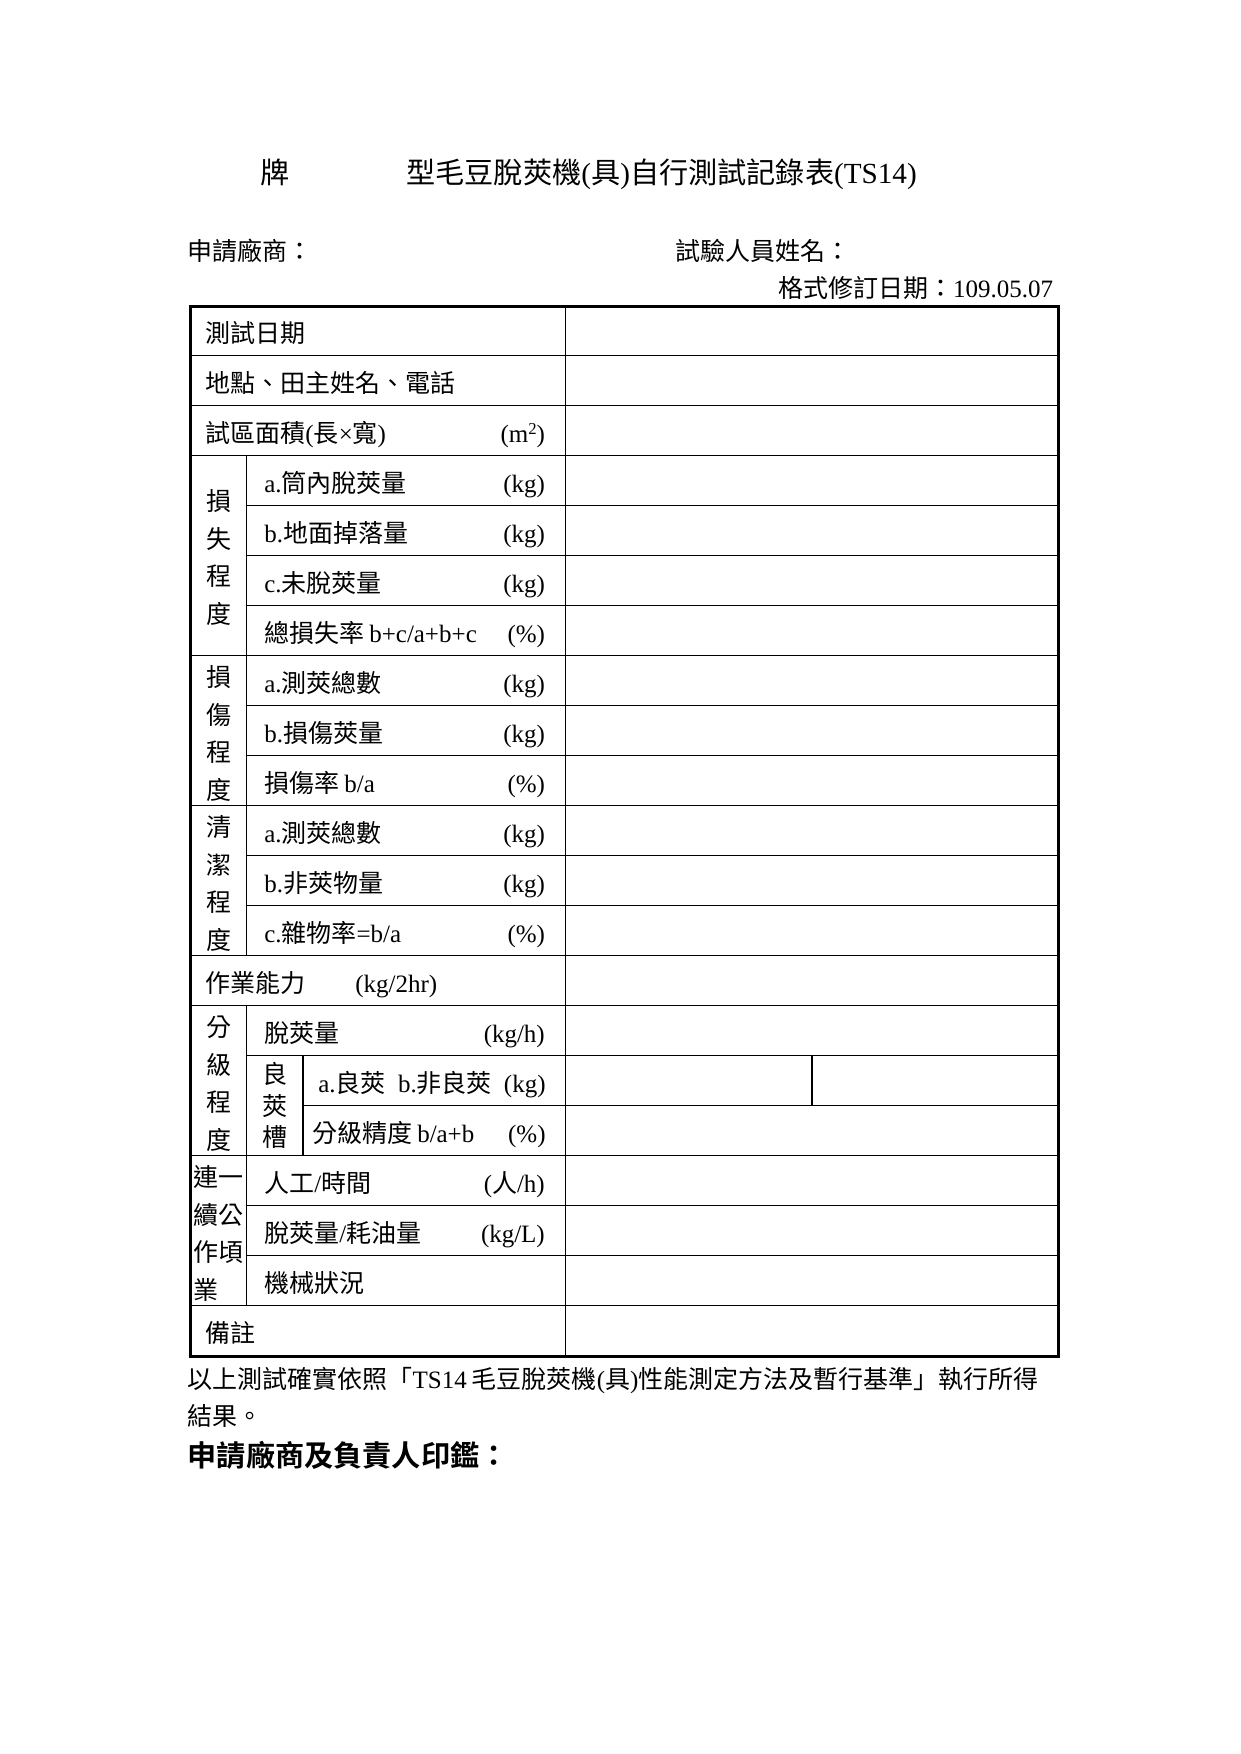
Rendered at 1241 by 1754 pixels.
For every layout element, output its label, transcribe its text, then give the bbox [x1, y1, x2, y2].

table_cell 總損失率b+c/a+b+c (%) [247, 606, 565, 655]
table_cell b.地面掉落量 (kg) [247, 506, 565, 555]
table_cell a.良莢 b.非良莢 (kg) [304, 1056, 565, 1105]
table_cell c.未脫莢量 (kg) [247, 556, 565, 605]
table_cell [566, 756, 1057, 805]
table_cell 清 潔 程 度 [192, 806, 246, 955]
table_cell [566, 556, 1057, 605]
table_cell 脫莢量/耗油量 (kg/L) [247, 1206, 565, 1255]
text 牌 型毛豆脫莢機(具)自行測試記錄表(TS14) [187, 150, 1069, 192]
table_cell [566, 1006, 1057, 1055]
table_cell 作業能力 (kg/2hr) [192, 956, 565, 1005]
table_cell [566, 856, 1057, 905]
text 以上測試確實依照「TS14毛豆脫莢機(具)性能測定方法及暫行基準」執行所得結果。 [187, 1358, 1053, 1433]
table_cell [566, 806, 1057, 855]
table_cell 損 傷 程 度 [192, 656, 246, 805]
text 格式修訂日期：109.05.07 [187, 267, 1053, 305]
table_cell [566, 506, 1057, 555]
table_cell 損傷率b/a (%) [247, 756, 565, 805]
table_cell [566, 656, 1057, 705]
table_cell 機械狀況 [247, 1256, 565, 1305]
table_header 測試日期 [192, 308, 565, 355]
table_cell [566, 456, 1057, 505]
table_cell [566, 1256, 1057, 1305]
table_cell [566, 956, 1057, 1005]
table_cell [566, 1106, 1057, 1155]
table_cell [566, 356, 1057, 405]
table_cell 備註 [192, 1306, 565, 1355]
table_cell 良 莢 槽 [247, 1056, 302, 1155]
table_cell a.筒內脫莢量 (kg) [247, 456, 565, 505]
table_cell 地點、田主姓名、電話 [192, 356, 565, 405]
table_cell c.雜物率=b/a (%) [247, 906, 565, 955]
table_cell [566, 906, 1057, 955]
table_cell 連一 續公 作頃業 [192, 1156, 246, 1305]
table_cell 脫莢量 (kg/h) [247, 1006, 565, 1055]
text 申請廠商： 試驗人員姓名： [187, 230, 1053, 267]
table_cell [566, 1156, 1057, 1205]
table_cell 試區面積(長×寬) (m2) [192, 406, 565, 455]
table_cell [566, 1056, 811, 1105]
table_cell [566, 606, 1057, 655]
table_cell a.測莢總數 (kg) [247, 656, 565, 705]
table_cell [566, 1206, 1057, 1255]
table_cell [566, 406, 1057, 455]
table_cell a.測莢總數 (kg) [247, 806, 565, 855]
table_cell b.非莢物量 (kg) [247, 856, 565, 905]
text 申請廠商及負責人印鑑： [187, 1433, 1053, 1475]
table_cell [566, 1306, 1057, 1355]
table_cell [566, 706, 1057, 755]
table_cell 損 失 程 度 [192, 456, 246, 655]
table_cell 分級精度b/a+b (%) [304, 1106, 565, 1155]
table_cell b.損傷莢量 (kg) [247, 706, 565, 755]
table_cell [813, 1056, 1057, 1105]
table_cell 分 級 程 度 [192, 1006, 246, 1155]
table_header [566, 308, 1057, 355]
table_cell 人工/時間 (人/h) [247, 1156, 565, 1205]
